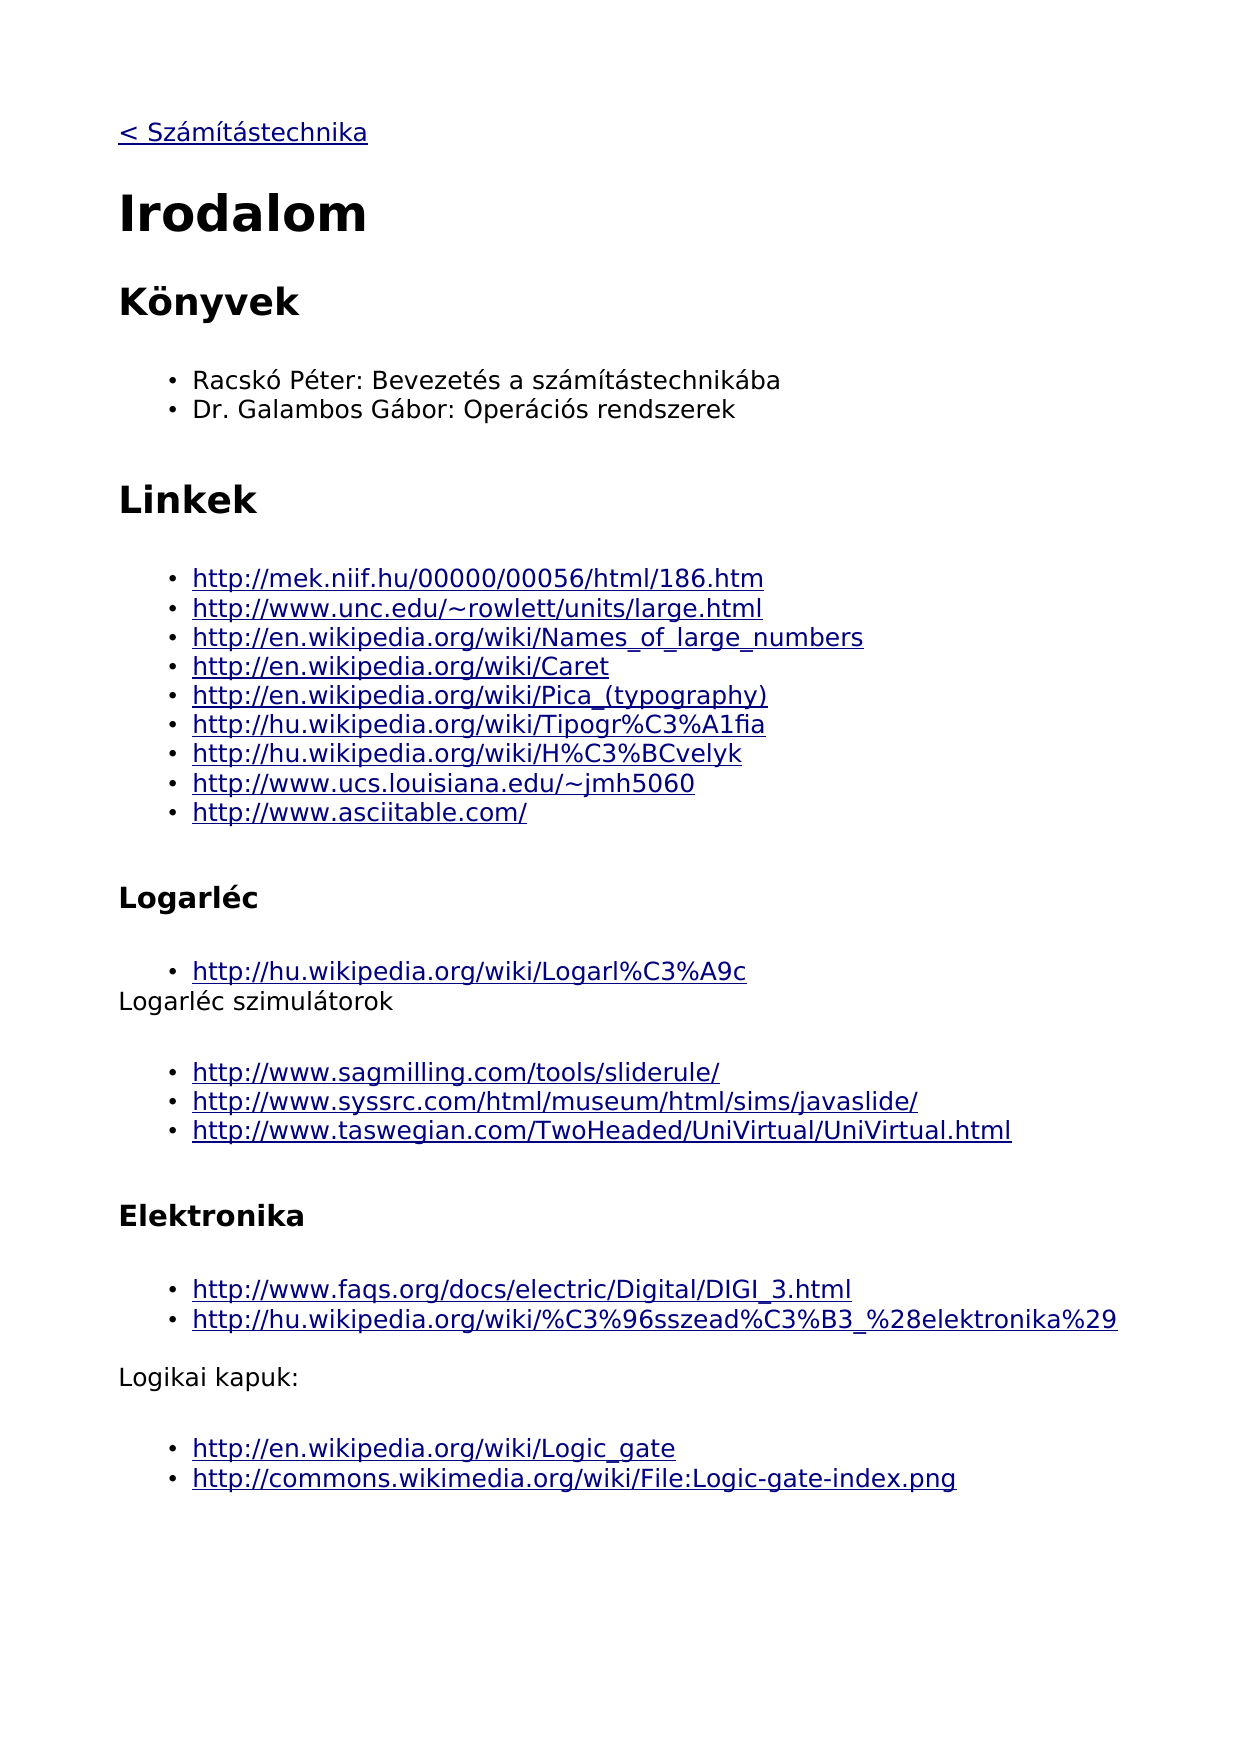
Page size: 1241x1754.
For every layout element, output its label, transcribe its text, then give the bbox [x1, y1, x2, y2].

list http://hu.wikipedia.org/wiki/Tipogr%C3%A1fia [177, 710, 1122, 739]
list http://www.ucs.louisiana.edu/~jmh5060 [177, 769, 1122, 798]
list http://www.sagmilling.com/tools/sliderule/ [177, 1058, 1122, 1087]
list http://www.taswegian.com/TwoHeaded/UniVirtual/UniVirtual.html [177, 1116, 1122, 1145]
list http://commons.wikimedia.org/wiki/File:Logic-gate-index.png [177, 1464, 1122, 1493]
text Logikai kapuk: [118, 1363, 1122, 1393]
text < Számítástechnika [118, 118, 1122, 147]
list http://www.asciitable.com/ [177, 798, 1122, 827]
list http://en.wikipedia.org/wiki/Pica_(typography) [177, 681, 1122, 710]
list Racskó Péter: Bevezetés a számítástechnikába [177, 366, 1122, 395]
text Logarléc szimulátorok [118, 987, 1122, 1016]
list http://hu.wikipedia.org/wiki/%C3%96sszead%C3%B3_%28elektronika%29 [177, 1305, 1122, 1334]
subtitle Könyvek [118, 281, 1122, 324]
list http://hu.wikipedia.org/wiki/Logarl%C3%A9c [177, 957, 1122, 987]
list http://en.wikipedia.org/wiki/Logic_gate [177, 1435, 1122, 1464]
list http://mek.niif.hu/00000/00056/html/186.htm [177, 564, 1122, 594]
list http://www.faqs.org/docs/electric/Digital/DIGI_3.html [177, 1276, 1122, 1305]
list http://en.wikipedia.org/wiki/Caret [177, 652, 1122, 681]
subtitle Irodalom [118, 185, 1122, 243]
list http://en.wikipedia.org/wiki/Names_of_large_numbers [177, 623, 1122, 652]
subtitle Logarléc [118, 882, 1122, 916]
list http://www.syssrc.com/html/museum/html/sims/javaslide/ [177, 1087, 1122, 1116]
subtitle Linkek [118, 479, 1122, 523]
subtitle Elektronika [118, 1200, 1122, 1234]
list Dr. Galambos Gábor: Operációs rendszerek [177, 395, 1122, 424]
list http://hu.wikipedia.org/wiki/H%C3%BCvelyk [177, 739, 1122, 769]
list http://www.unc.edu/~rowlett/units/large.html [177, 594, 1122, 623]
